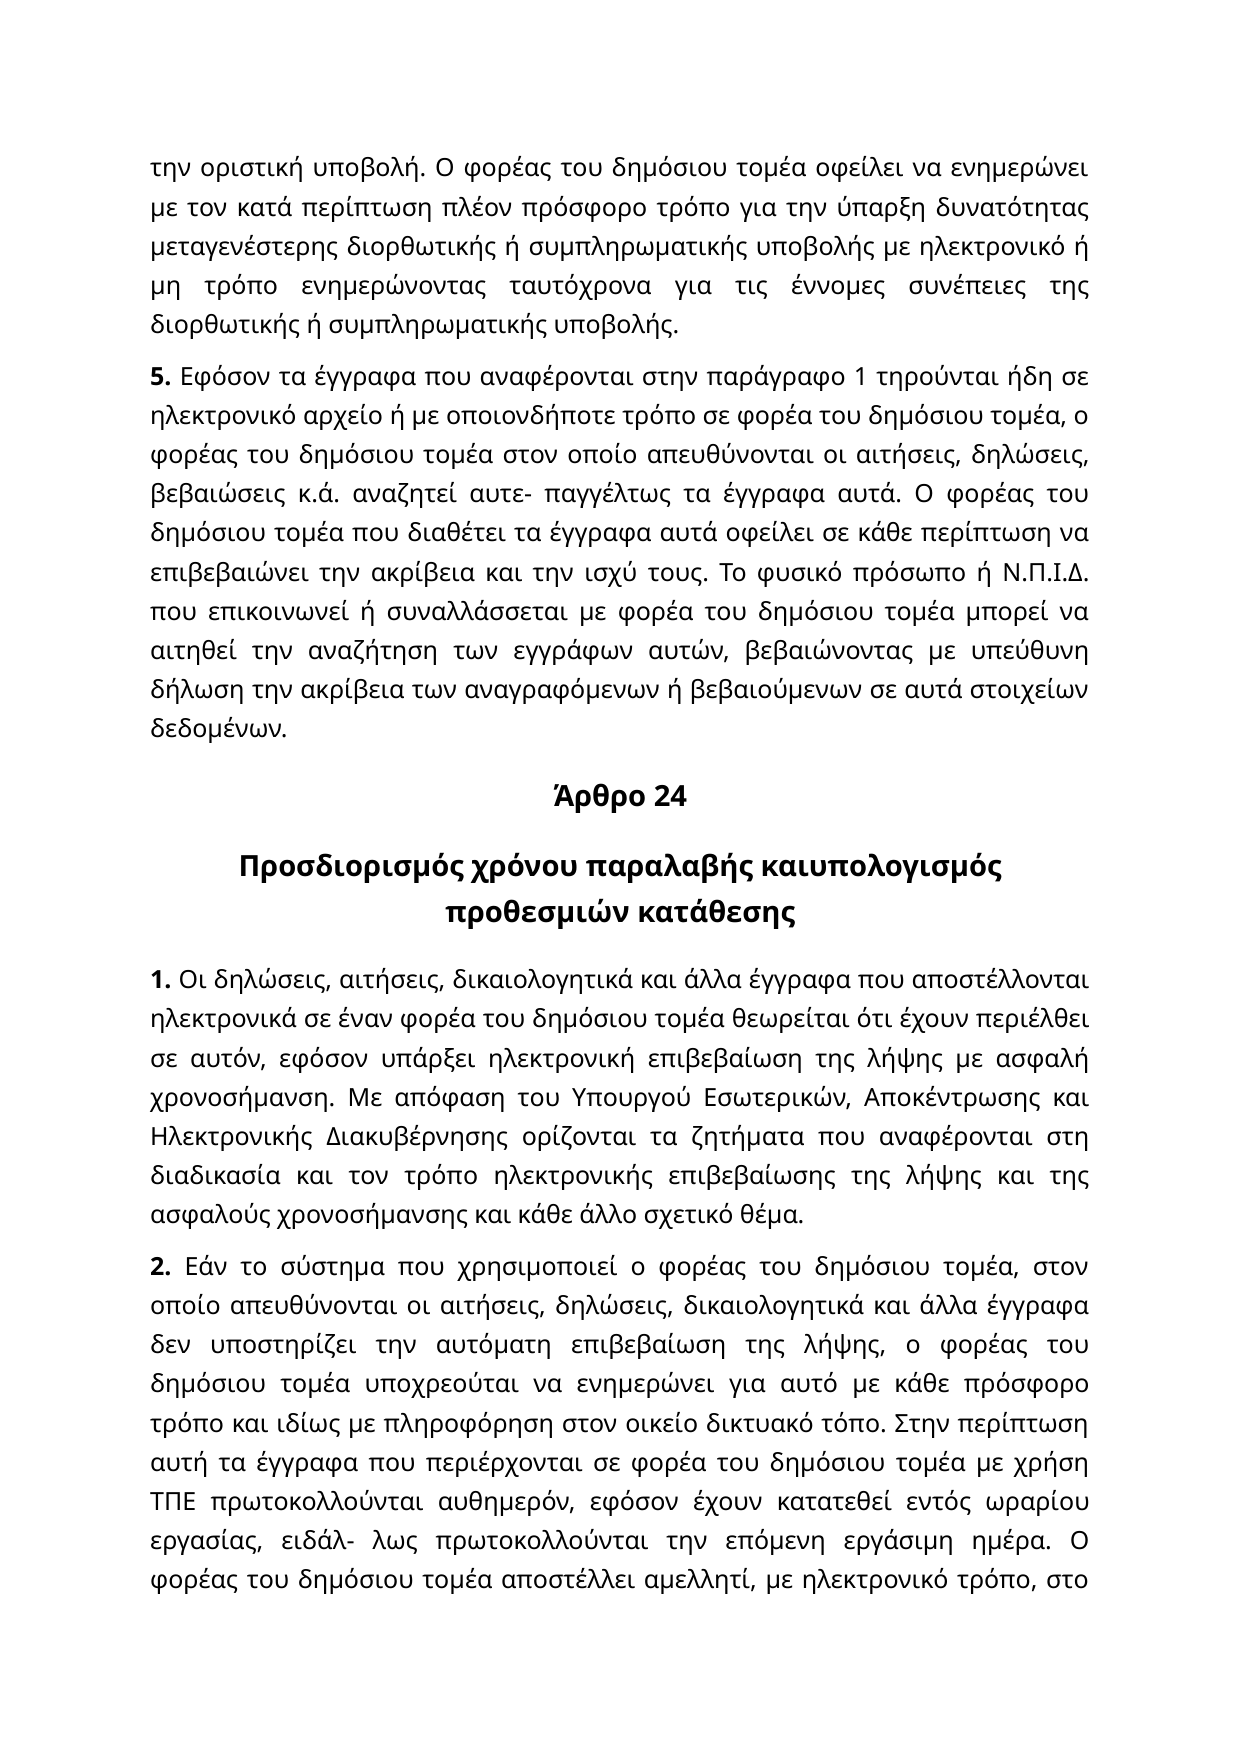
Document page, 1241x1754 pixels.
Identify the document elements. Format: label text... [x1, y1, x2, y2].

text 2. Εάν το σύστημα που χρησιμοποιεί ο φορέας του δημόσιου τομέα, στον οποίο απευθύνονται οι αιτήσεις, δηλώσεις, δικαιολογητικά και άλλα έγγραφα δεν υποστηρίζει την αυτόματη επιβεβαίωση της λήψης, ο φορέας του δημόσιου τομέα υποχρεούται να ενημερώνει για αυτό με κάθε πρόσφορο τρόπο και ιδίως με πληροφόρηση στον οικείο δικτυακό τόπο. Στην περίπτωση αυτή τα έγγραφα που περιέρχονται σε φορέα του δημόσιου τομέα με χρήση ΤΠΕ πρωτοκολλούνται αυθημερόν, εφόσον έχουν κατατεθεί εντός ωραρίου εργασίας, ειδάλ- λως πρωτοκολλούνται την επόμενη εργάσιμη ημέρα. Ο φορέας του δημόσιου τομέα αποστέλλει αμελλητί, με ηλεκτρονικό τρόπο, στο [150, 1248, 1090, 1596]
text 1. Οι δηλώσεις, αιτήσεις, δικαιολογητικά και άλλα έγγραφα που αποστέλλονται ηλεκτρονικά σε έναν φορέα του δημόσιου τομέα θεωρείται ότι έχουν περιέλθει σε αυτόν, εφόσον υπάρξει ηλεκτρονική επιβεβαίωση της λήψης με ασφαλή χρονοσήμανση. Με απόφαση του Υπουργού Εσωτερικών, Αποκέντρωσης και Ηλεκτρονικής Διακυβέρνησης ορίζονται τα ζητήματα που αναφέρονται στη διαδικασία και τον τρόπο ηλεκτρονικής επιβεβαίωσης της λήψης και της ασφαλούς χρονοσήμανσης και κάθε άλλο σχετικό θέμα. [150, 962, 1090, 1231]
subtitle Προσδιορισμός χρόνου παραλαβής καιυπολογισμός προθεσμιών κατάθεσης [150, 846, 1090, 931]
text την οριστική υποβολή. Ο φορέας του δημόσιου τομέα οφείλει να ενημερώνει με τον κατά περίπτωση πλέον πρόσφορο τρόπο για την ύπαρξη δυνατότητας μεταγενέστερης διορθωτικής ή συμπληρωματικής υποβολής με ηλεκτρονικό ή μη τρόπο ενημερώνοντας ταυτόχρονα για τις έννομες συνέπειες της διορθωτικής ή συμπληρωματικής υποβολής. [150, 150, 1090, 341]
text 5. Εφόσον τα έγγραφα που αναφέρονται στην παράγραφο 1 τηρούνται ήδη σε ηλεκτρονικό αρχείο ή με οποιονδήποτε τρόπο σε φορέα του δημόσιου τομέα, ο φορέας του δημόσιου τομέα στον οποίο απευθύνονται οι αιτήσεις, δηλώσεις, βεβαιώσεις κ.ά. αναζητεί αυτε- παγγέλτως τα έγγραφα αυτά. Ο φορέας του δημόσιου τομέα που διαθέτει τα έγγραφα αυτά οφείλει σε κάθε περίπτωση να επιβεβαιώνει την ακρίβεια και την ισχύ τους. Το φυσικό πρόσωπο ή Ν.Π.Ι.Δ. που επικοινωνεί ή συναλλάσσεται με φορέα του δημόσιου τομέα μπορεί να αιτηθεί την αναζήτηση των εγγράφων αυτών, βεβαιώνοντας με υπεύθυνη δήλωση την ακρίβεια των αναγραφόμενων ή βεβαιούμενων σε αυτά στοιχείων δεδομένων. [150, 358, 1090, 745]
subtitle Άρθρο 24 [150, 775, 1090, 815]
